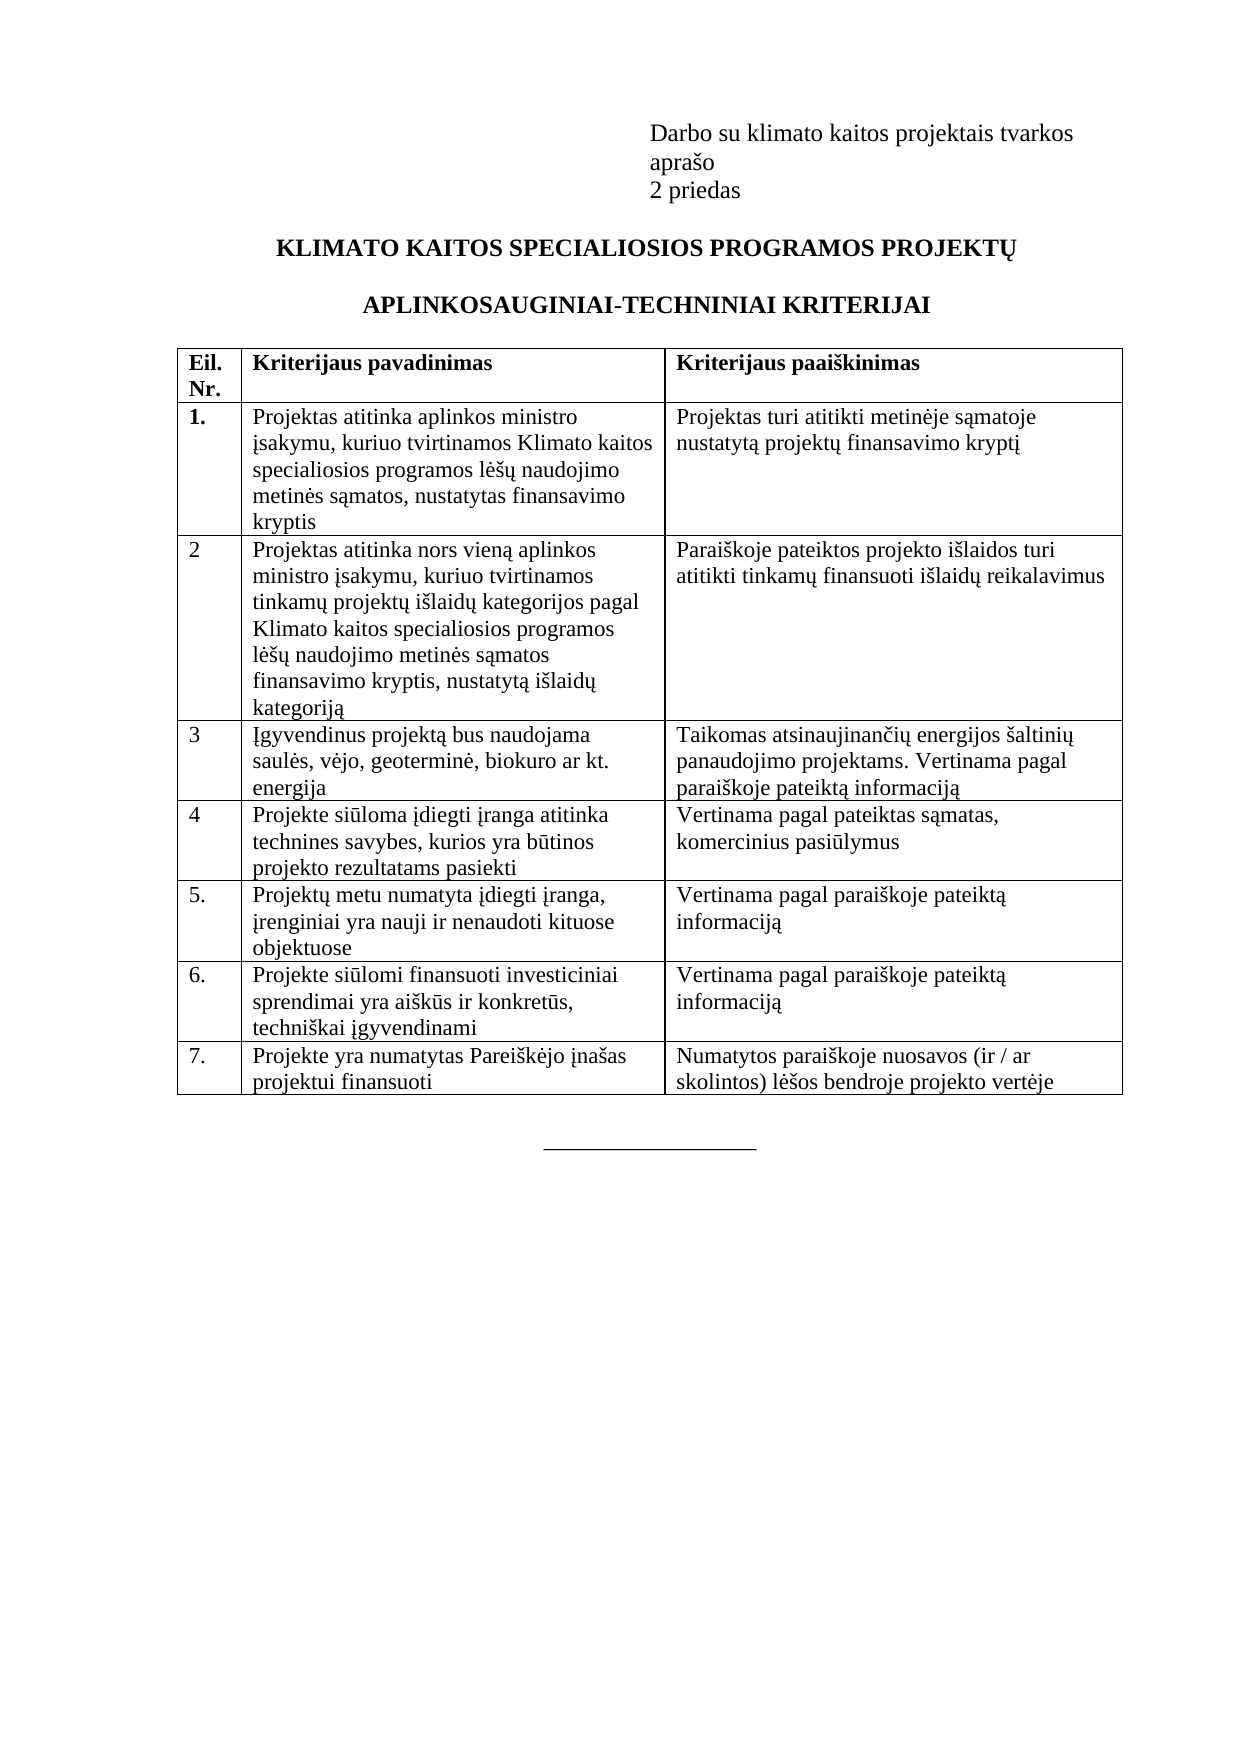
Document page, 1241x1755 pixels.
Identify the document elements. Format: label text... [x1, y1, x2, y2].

table_header Eil. Nr. [178, 349, 241, 402]
table_cell Projektas atitinka aplinkos ministro įsakymu, kuriuo tvirtinamos Klimato kaitos specialiosios programos lėšų naudojimo metinės sąmatos, nustatytas finansavimo kryptis [242, 403, 664, 535]
text _________________ [177, 1124, 1122, 1153]
text aprašo [649, 147, 1122, 176]
table_cell 7. [178, 1042, 241, 1094]
table_header Kriterijaus paaiškinimas [666, 349, 1122, 402]
table_cell 2 [178, 536, 241, 720]
table_cell Projektas turi atitikti metinėje sąmatoje nustatytą projektų finansavimo kryptį [666, 403, 1122, 535]
table_header Kriterijaus pavadinimas [242, 349, 664, 402]
text APLINKOSAUGINIAI-TECHNINIAI KRITERIJAI [177, 291, 1122, 319]
table_cell Projektas atitinka nors vieną aplinkos ministro įsakymu, kuriuo tvirtinamos tinkamų projektų išlaidų kategorijos pagal Klimato kaitos specialiosios programos lėšų naudojimo metinės sąmatos finansavimo kryptis, nustatytą išlaidų kategoriją [242, 536, 664, 720]
table_cell Vertinama pagal paraiškoje pateiktą informaciją [666, 881, 1122, 961]
table_cell Projekte siūlomi finansuoti investiciniai sprendimai yra aiškūs ir konkretūs, techniškai įgyvendinami [242, 962, 664, 1041]
table_cell 5. [178, 881, 241, 961]
table_cell 6. [178, 962, 241, 1041]
table_cell 1. [178, 403, 241, 535]
table_cell Projekte siūloma įdiegti įranga atitinka technines savybes, kurios yra būtinos projekto rezultatams pasiekti [242, 801, 664, 880]
table_cell Numatytos paraiškoje nuosavos (ir / ar skolintos) lėšos bendroje projekto vertėje [666, 1042, 1122, 1094]
table_cell Projekte yra numatytas Pareiškėjo įnašas projektui finansuoti [242, 1042, 664, 1094]
table_cell Taikomas atsinaujinančių energijos šaltinių panaudojimo projektams. Vertinama pagal paraiškoje pateiktą informaciją [666, 721, 1122, 800]
text Darbo su klimato kaitos projektais tvarkos [649, 118, 1122, 147]
text 2 priedas [649, 176, 1122, 204]
table_cell Paraiškoje pateiktos projekto išlaidos turi atitikti tinkamų finansuoti išlaidų reikalavimus [666, 536, 1122, 720]
table_cell Projektų metu numatyta įdiegti įranga, įrenginiai yra nauji ir nenaudoti kituose objektuose [242, 881, 664, 961]
table_cell Vertinama pagal pateiktas sąmatas, komercinius pasiūlymus [666, 801, 1122, 880]
table_cell 3 [178, 721, 241, 800]
table_cell Vertinama pagal paraiškoje pateiktą informaciją [666, 962, 1122, 1041]
table_cell 4 [178, 801, 241, 880]
table_cell Įgyvendinus projektą bus naudojama saulės, vėjo, geoterminė, biokuro ar kt. energija [242, 721, 664, 800]
text Klimato kaitos specialiosios programos PROJEKTŲ [177, 233, 1122, 262]
